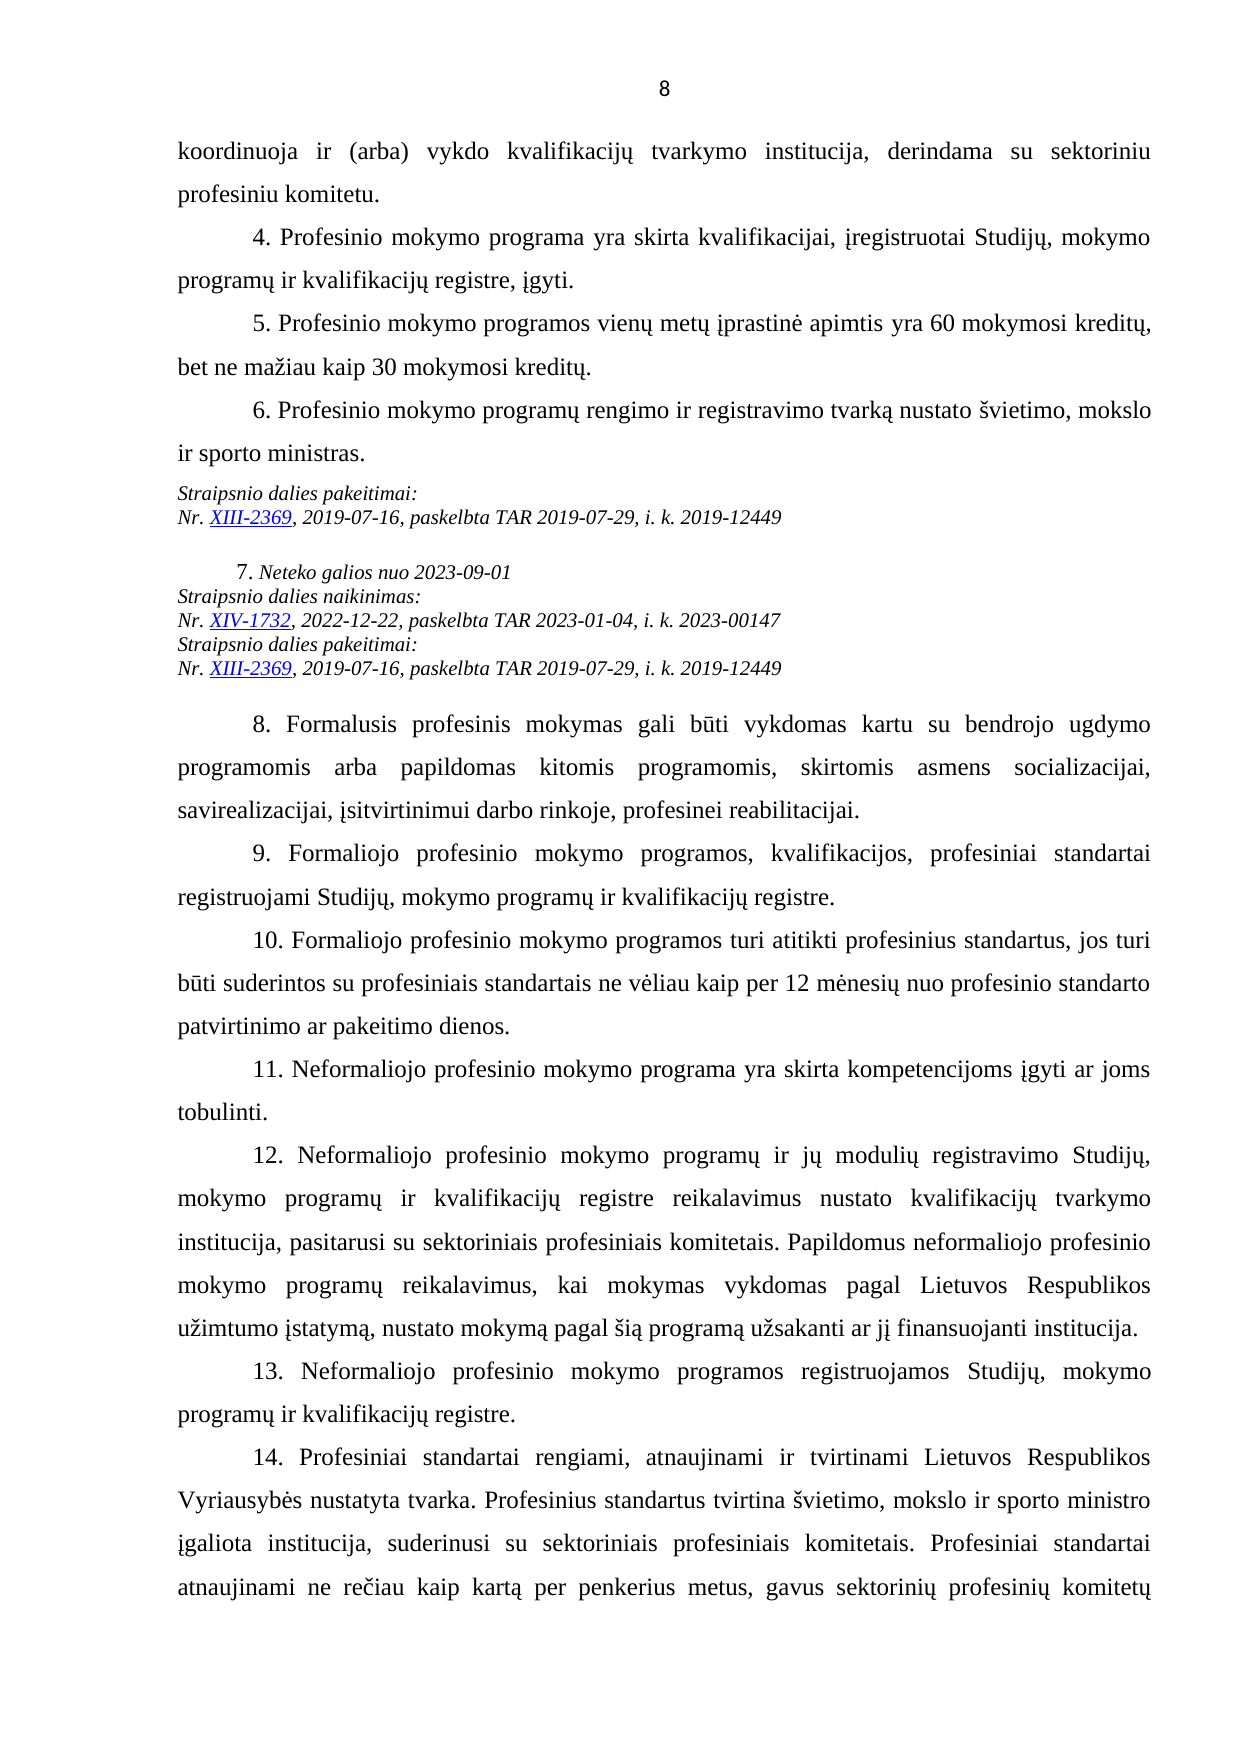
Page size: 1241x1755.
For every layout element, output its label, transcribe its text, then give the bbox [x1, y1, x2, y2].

text Nr. XIII-2369, 2019-07-16, paskelbta TAR 2019-07-29, i. k. 2019-12449 [177, 505, 1152, 529]
text 5. Profesinio mokymo programos vienų metų įprastinė apimtis yra 60 mokymosi kreditų, bet ne mažiau kaip 30 mokymosi kreditų. [177, 308, 1152, 380]
text 7. Neteko galios nuo 2023-09-01 [177, 558, 1152, 584]
text 4. Profesinio mokymo programa yra skirta kvalifikacijai, įregistruotai Studijų, mokymo programų ir kvalifikacijų registre, įgyti. [177, 222, 1152, 294]
text 8. Formalusis profesinis mokymas gali būti vykdomas kartu su bendrojo ugdymo programomis arba papildomas kitomis programomis, skirtomis asmens socializacijai, savirealizacijai, įsitvirtinimui darbo rinkoje, profesinei reabilitacijai. [177, 709, 1152, 824]
text 12. Neformaliojo profesinio mokymo programų ir jų modulių registravimo Studijų, mokymo programų ir kvalifikacijų registre reikalavimus nustato kvalifikacijų tvarkymo institucija, pasitarusi su sektoriniais profesiniais komitetais. Papildomus neformaliojo profesinio mokymo programų reikalavimus, kai mokymas vykdomas pagal Lietuvos Respublikos užimtumo įstatymą, nustato mokymą pagal šią programą užsakanti ar jį finansuojanti institucija. [177, 1140, 1152, 1342]
text Straipsnio dalies pakeitimai: [177, 481, 1152, 505]
text koordinuoja ir (arba) vykdo kvalifikacijų tvarkymo institucija, derindama su sektoriniu profesiniu komitetu. [177, 136, 1152, 208]
text Nr. XIV-1732, 2022-12-22, paskelbta TAR 2023-01-04, i. k. 2023-00147 [177, 608, 1152, 632]
text 10. Formaliojo profesinio mokymo programos turi atitikti profesinius standartus, jos turi būti suderintos su profesiniais standartais ne vėliau kaip per 12 mėnesių nuo profesinio standarto patvirtinimo ar pakeitimo dienos. [177, 925, 1152, 1040]
text 14. Profesiniai standartai rengiami, atnaujinami ir tvirtinami Lietuvos Respublikos Vyriausybės nustatyta tvarka. Profesinius standartus tvirtina švietimo, mokslo ir sporto ministro įgaliota institucija, suderinusi su sektoriniais profesiniais komitetais. Profesiniai standartai atnaujinami ne rečiau kaip kartą per penkerius metus, gavus sektorinių profesinių komitetų [177, 1442, 1152, 1600]
text Nr. XIII-2369, 2019-07-16, paskelbta TAR 2019-07-29, i. k. 2019-12449 [177, 656, 1152, 680]
text Straipsnio dalies pakeitimai: [177, 632, 1152, 656]
text 9. Formaliojo profesinio mokymo programos, kvalifikacijos, profesiniai standartai registruojami Studijų, mokymo programų ir kvalifikacijų registre. [177, 838, 1152, 910]
text 11. Neformaliojo profesinio mokymo programa yra skirta kompetencijoms įgyti ar joms tobulinti. [177, 1054, 1152, 1126]
text 6. Profesinio mokymo programų rengimo ir registravimo tvarką nustato švietimo, mokslo ir sporto ministras. [177, 395, 1152, 467]
text Straipsnio dalies naikinimas: [177, 584, 1152, 608]
text 13. Neformaliojo profesinio mokymo programos registruojamos Studijų, mokymo programų ir kvalifikacijų registre. [177, 1356, 1152, 1428]
